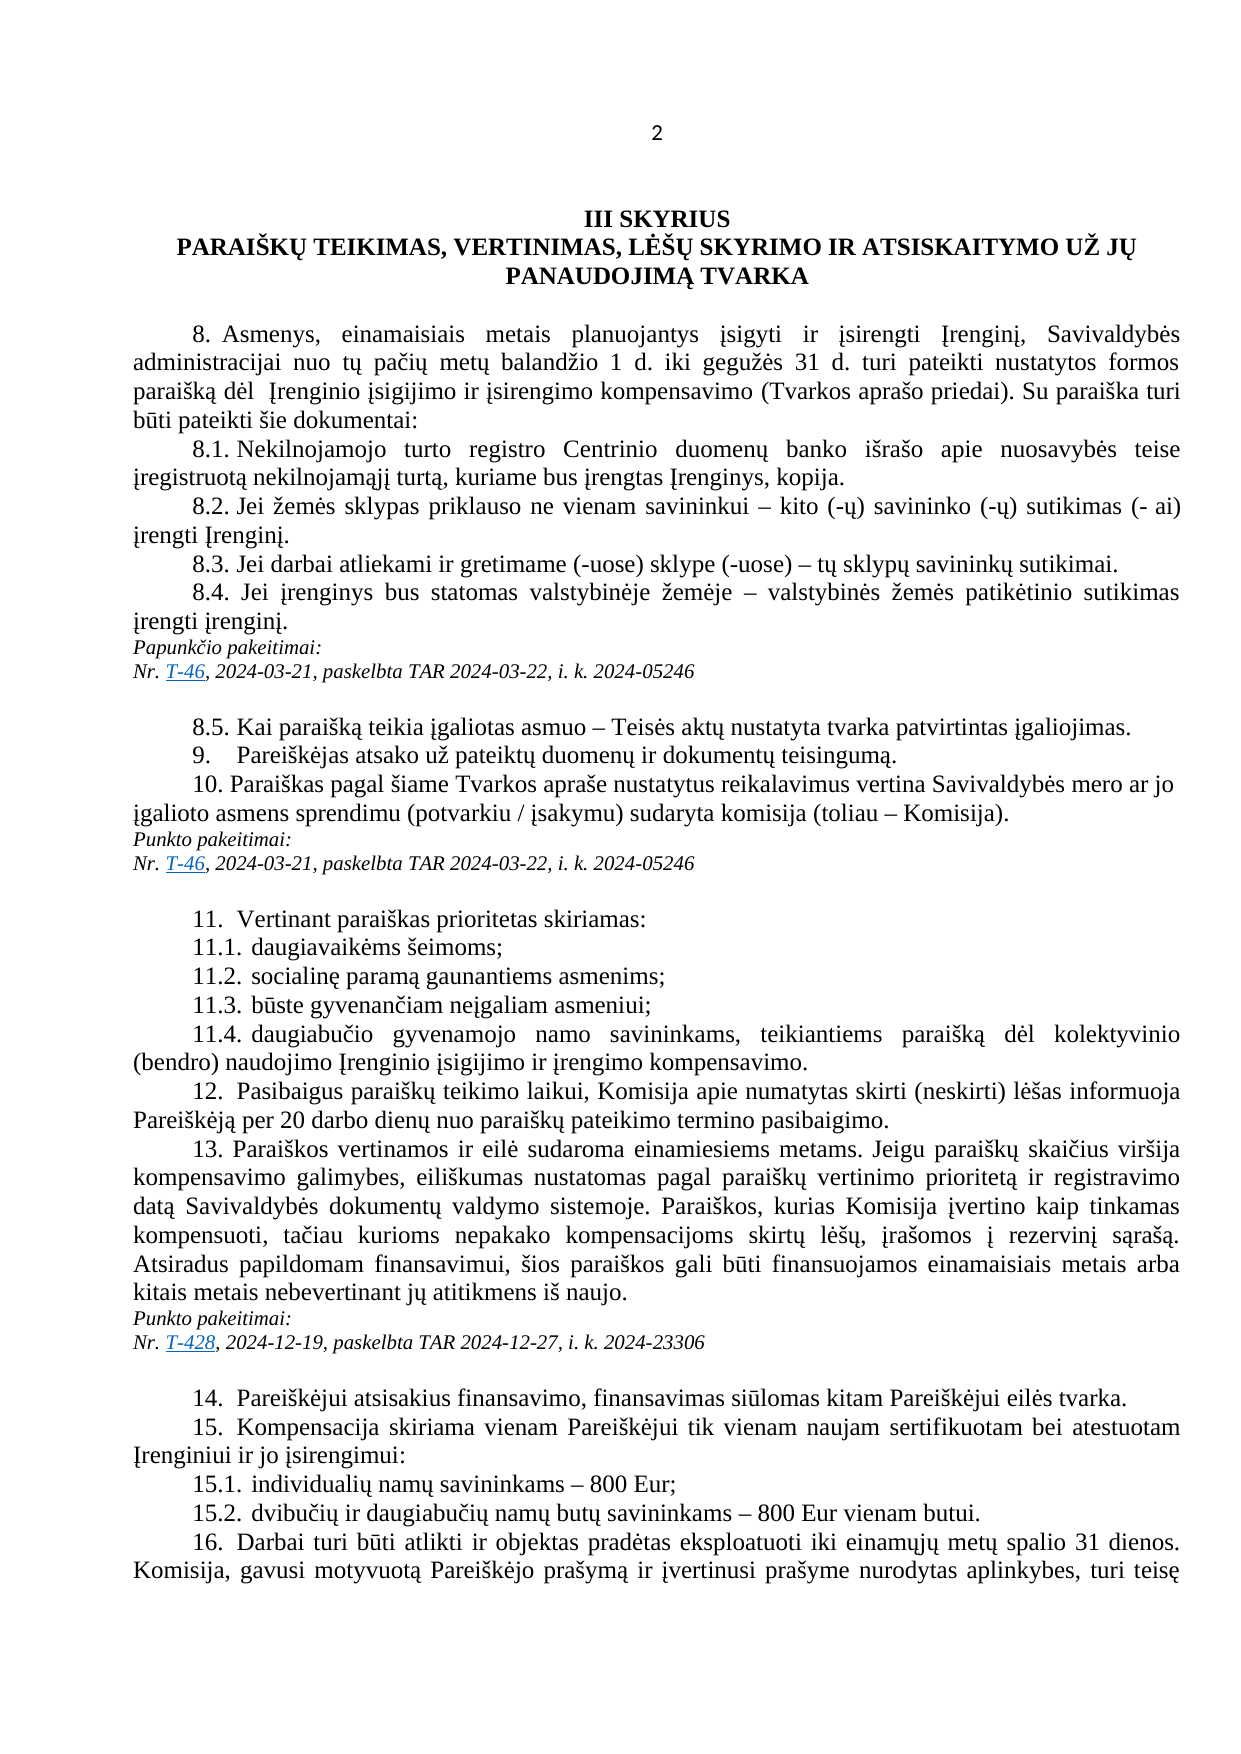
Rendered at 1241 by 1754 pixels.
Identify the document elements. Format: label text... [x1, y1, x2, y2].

text 8. Asmenys, einamaisiais metais planuojantys įsigyti ir įsirengti Įrenginį, Savivaldybės administracijai nuo tų pačių metų balandžio 1 d. iki gegužės 31 d. turi pateikti nustatytos formos paraišką dėl Įrenginio įsigijimo ir įsirengimo kompensavimo (Tvarkos aprašo priedai). Su paraiška turi būti pateikti šie dokumentai: [133, 319, 1181, 434]
text 13. Paraiškos vertinamos ir eilė sudaroma einamiesiems metams. Jeigu paraiškų skaičius viršija kompensavimo galimybes, eiliškumas nustatomas pagal paraiškų vertinimo prioritetą ir registravimo datą Savivaldybės dokumentų valdymo sistemoje. Paraiškos, kurias Komisija įvertino kaip tinkamas kompensuoti, tačiau kurioms nepakako kompensacijoms skirtų lėšų, įrašomos į rezervinį sąrašą. Atsiradus papildomam finansavimui, šios paraiškos gali būti finansuojamos einamaisiais metais arba kitais metais nebevertinant jų atitikmens iš naujo. [133, 1134, 1181, 1306]
subtitle 8.1. Nekilnojamojo turto registro Centrinio duomenų banko išrašo apie nuosavybės teise įregistruotą nekilnojamąjį turtą, kuriame bus įrengtas Įrenginys, kopija. [133, 434, 1181, 491]
subtitle 15.2. dvibučių ir daugiabučių namų butų savininkams – 800 Eur vienam butui. [133, 1498, 1181, 1527]
subtitle 9. Pareiškėjas atsako už pateiktų duomenų ir dokumentų teisingumą. [133, 741, 1181, 769]
subtitle 15. Kompensacija skiriama vienam Pareiškėjui tik vienam naujam sertifikuotam bei atestuotam Įrenginiui ir jo įsirengimui: [133, 1412, 1181, 1469]
subtitle 8.2. Jei žemės sklypas priklauso ne vienam savininkui – kito (-ų) savininko (-ų) sutikimas (- ai) įrengti Įrenginį. [133, 491, 1181, 549]
text Punkto pakeitimai: [133, 1306, 1181, 1330]
subtitle 8.5. Kai paraišką teikia įgaliotas asmuo – Teisės aktų nustatyta tvarka patvirtintas įgaliojimas. [133, 712, 1181, 741]
text 16. Darbai turi būti atlikti ir objektas pradėtas eksploatuoti iki einamųjų metų spalio 31 dienos. Komisija, gavusi motyvuotą Pareiškėjo prašymą ir įvertinusi prašyme nurodytas aplinkybes, turi teisę [133, 1527, 1181, 1584]
subtitle 11.2. socialinę paramą gaunantiems asmenims; [133, 961, 1181, 990]
subtitle 11.1. daugiavaikėms šeimoms; [133, 932, 1181, 961]
subtitle 14. Pareiškėjui atsisakius finansavimo, finansavimas siūlomas kitam Pareiškėjui eilės tvarka. [133, 1383, 1181, 1412]
text Nr. T-46, 2024-03-21, paskelbta TAR 2024-03-22, i. k. 2024-05246 [133, 851, 1181, 875]
text Papunkčio pakeitimai: [133, 635, 1181, 659]
text Punkto pakeitimai: [133, 827, 1181, 851]
text 12. Pasibaigus paraiškų teikimo laikui, Komisija apie numatytas skirti (neskirti) lėšas informuoja Pareiškėją per 20 darbo dienų nuo paraiškų pateikimo termino pasibaigimo. [133, 1076, 1181, 1134]
text Nr. T-428, 2024-12-19, paskelbta TAR 2024-12-27, i. k. 2024-23306 [133, 1330, 1181, 1354]
text 8.4. Jei įrenginys bus statomas valstybinėje žemėje – valstybinės žemės patikėtinio sutikimas įrengti įrenginį. [133, 577, 1181, 635]
subtitle 11.4. daugiabučio gyvenamojo namo savininkams, teikiantiems paraišką dėl kolektyvinio (bendro) naudojimo Įrenginio įsigijimo ir įrengimo kompensavimo. [133, 1019, 1181, 1076]
text Nr. T-46, 2024-03-21, paskelbta TAR 2024-03-22, i. k. 2024-05246 [133, 659, 1181, 683]
subtitle 11. Vertinant paraiškas prioritetas skiriamas: [133, 904, 1181, 932]
subtitle 11.3. būste gyvenančiam neįgaliam asmeniui; [133, 990, 1181, 1019]
subtitle 8.3. Jei darbai atliekami ir gretimame (-uose) sklype (-uose) – tų sklypų savininkų sutikimai. [133, 549, 1181, 577]
text III SKYRIUS [133, 204, 1181, 232]
text PARAIŠKŲ TEIKIMAS, VERTINIMAS, LĖŠŲ SKYRIMO IR ATSISKAITYMO UŽ JŲ PANAUDOJIMĄ TVARKA [133, 232, 1181, 290]
text 15.1. individualių namų savininkams – 800 Eur; [133, 1469, 1181, 1498]
text 10. Paraiškas pagal šiame Tvarkos apraše nustatytus reikalavimus vertina Savivaldybės mero ar jo įgalioto asmens sprendimu (potvarkiu / įsakymu) sudaryta komisija (toliau – Komisija). [133, 769, 1181, 827]
